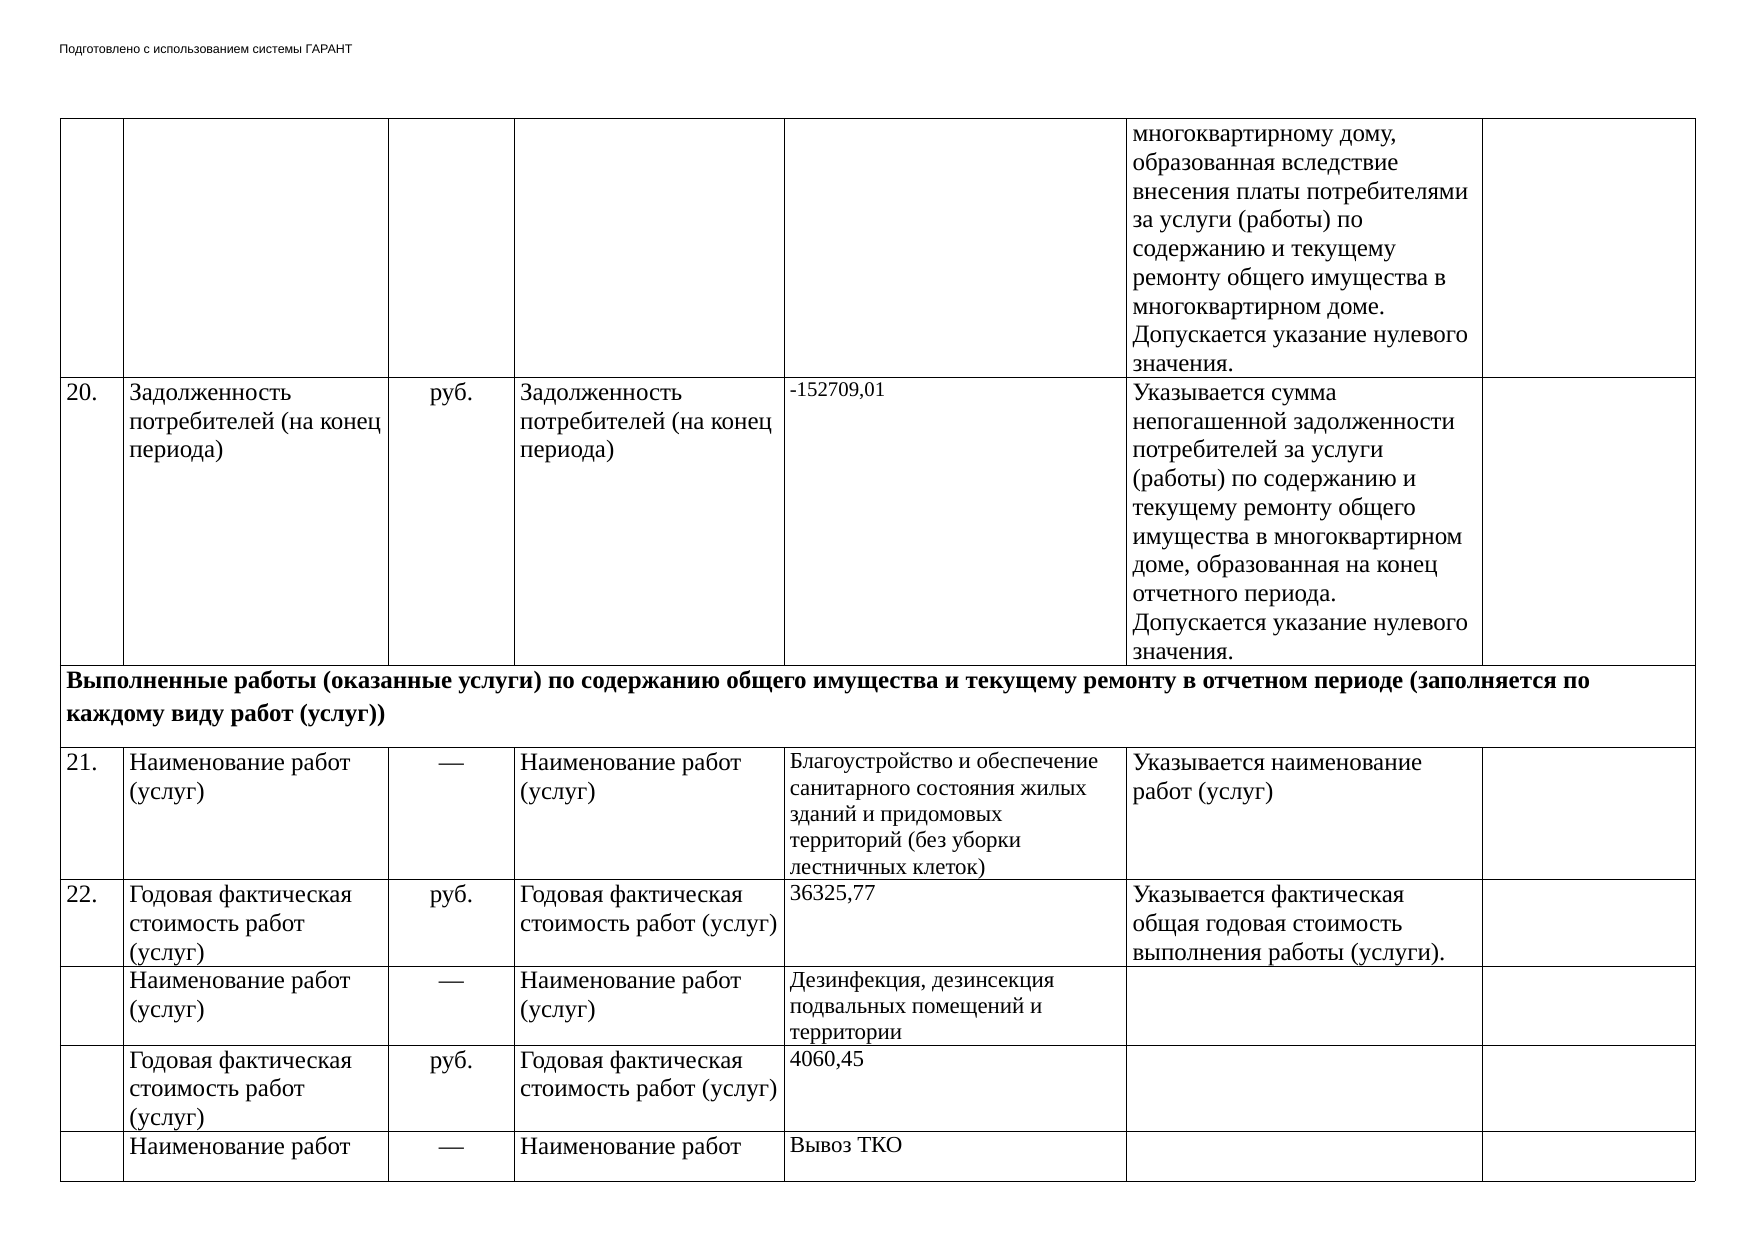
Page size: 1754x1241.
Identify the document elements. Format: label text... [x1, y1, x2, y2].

table_cell Годовая фактическая стоимость работ (услуг) [124, 1046, 388, 1131]
table_cell Наименование работ (услуг) [515, 967, 784, 1045]
table_cell Задолженность потребителей (на конец периода) [515, 378, 784, 664]
table_cell многоквартирному дому, образованная вследствие внесения платы потребителями за услуги (работы) по содержанию и текущему ремонту общего имущества в многоквартирном доме. Допускается указание нулевого значения. [1127, 119, 1482, 377]
table_cell [785, 119, 1126, 377]
table_cell [1483, 748, 1695, 879]
table_cell — [389, 1132, 514, 1181]
table_cell [1483, 1132, 1695, 1181]
table_cell Наименование работ (услуг) [124, 748, 388, 879]
table_cell 36325,77 [785, 880, 1126, 966]
table_cell [61, 1132, 123, 1181]
table_cell 22. [61, 880, 123, 966]
table_cell руб. [389, 378, 514, 664]
table_cell Задолженность потребителей (на конец периода) [124, 378, 388, 664]
table_cell [1483, 880, 1695, 966]
table_cell Годовая фактическая стоимость работ (услуг) [124, 880, 388, 966]
table_cell [1483, 1046, 1695, 1131]
table_cell Годовая фактическая стоимость работ (услуг) [515, 880, 784, 966]
table_cell Годовая фактическая стоимость работ (услуг) [515, 1046, 784, 1131]
table_cell [1127, 967, 1482, 1045]
table_cell Указывается сумма непогашенной задолженности потребителей за услуги (работы) по содержанию и текущему ремонту общего имущества в многоквартирном доме, образованная на конец отчетного периода. Допускается указание нулевого значения. [1127, 378, 1482, 664]
table_cell Указывается наименование работ (услуг) [1127, 748, 1482, 879]
table_cell [1483, 119, 1695, 377]
table_cell [1483, 378, 1695, 664]
table_cell Наименование работ [124, 1132, 388, 1181]
table_cell — [389, 967, 514, 1045]
table_cell руб. [389, 880, 514, 966]
table_cell 21. [61, 748, 123, 879]
table_cell [1483, 967, 1695, 1045]
table_cell 20. [61, 378, 123, 664]
table_cell [61, 1046, 123, 1131]
table_cell — [389, 748, 514, 879]
table_cell Наименование работ [515, 1132, 784, 1181]
table_cell [389, 119, 514, 377]
table_cell [1127, 1046, 1482, 1131]
table_cell [61, 967, 123, 1045]
table_cell [61, 119, 123, 377]
table_cell Наименование работ (услуг) [515, 748, 784, 879]
table_cell Наименование работ (услуг) [124, 967, 388, 1045]
table_cell -152709,01 [785, 378, 1126, 664]
table_cell руб. [389, 1046, 514, 1131]
table_cell [515, 119, 784, 377]
table_cell Выполненные работы (оказанные услуги) по содержанию общего имущества и текущему ремонту в отчетном периоде (заполняется по каждому виду работ (услуг)) [61, 666, 1695, 747]
table_cell Вывоз ТКО [785, 1132, 1126, 1181]
table_cell [1127, 1132, 1482, 1181]
table_cell Указывается фактическая общая годовая стоимость выполнения работы (услуги). [1127, 880, 1482, 966]
table_cell [124, 119, 388, 377]
table_cell 4060,45 [785, 1046, 1126, 1131]
